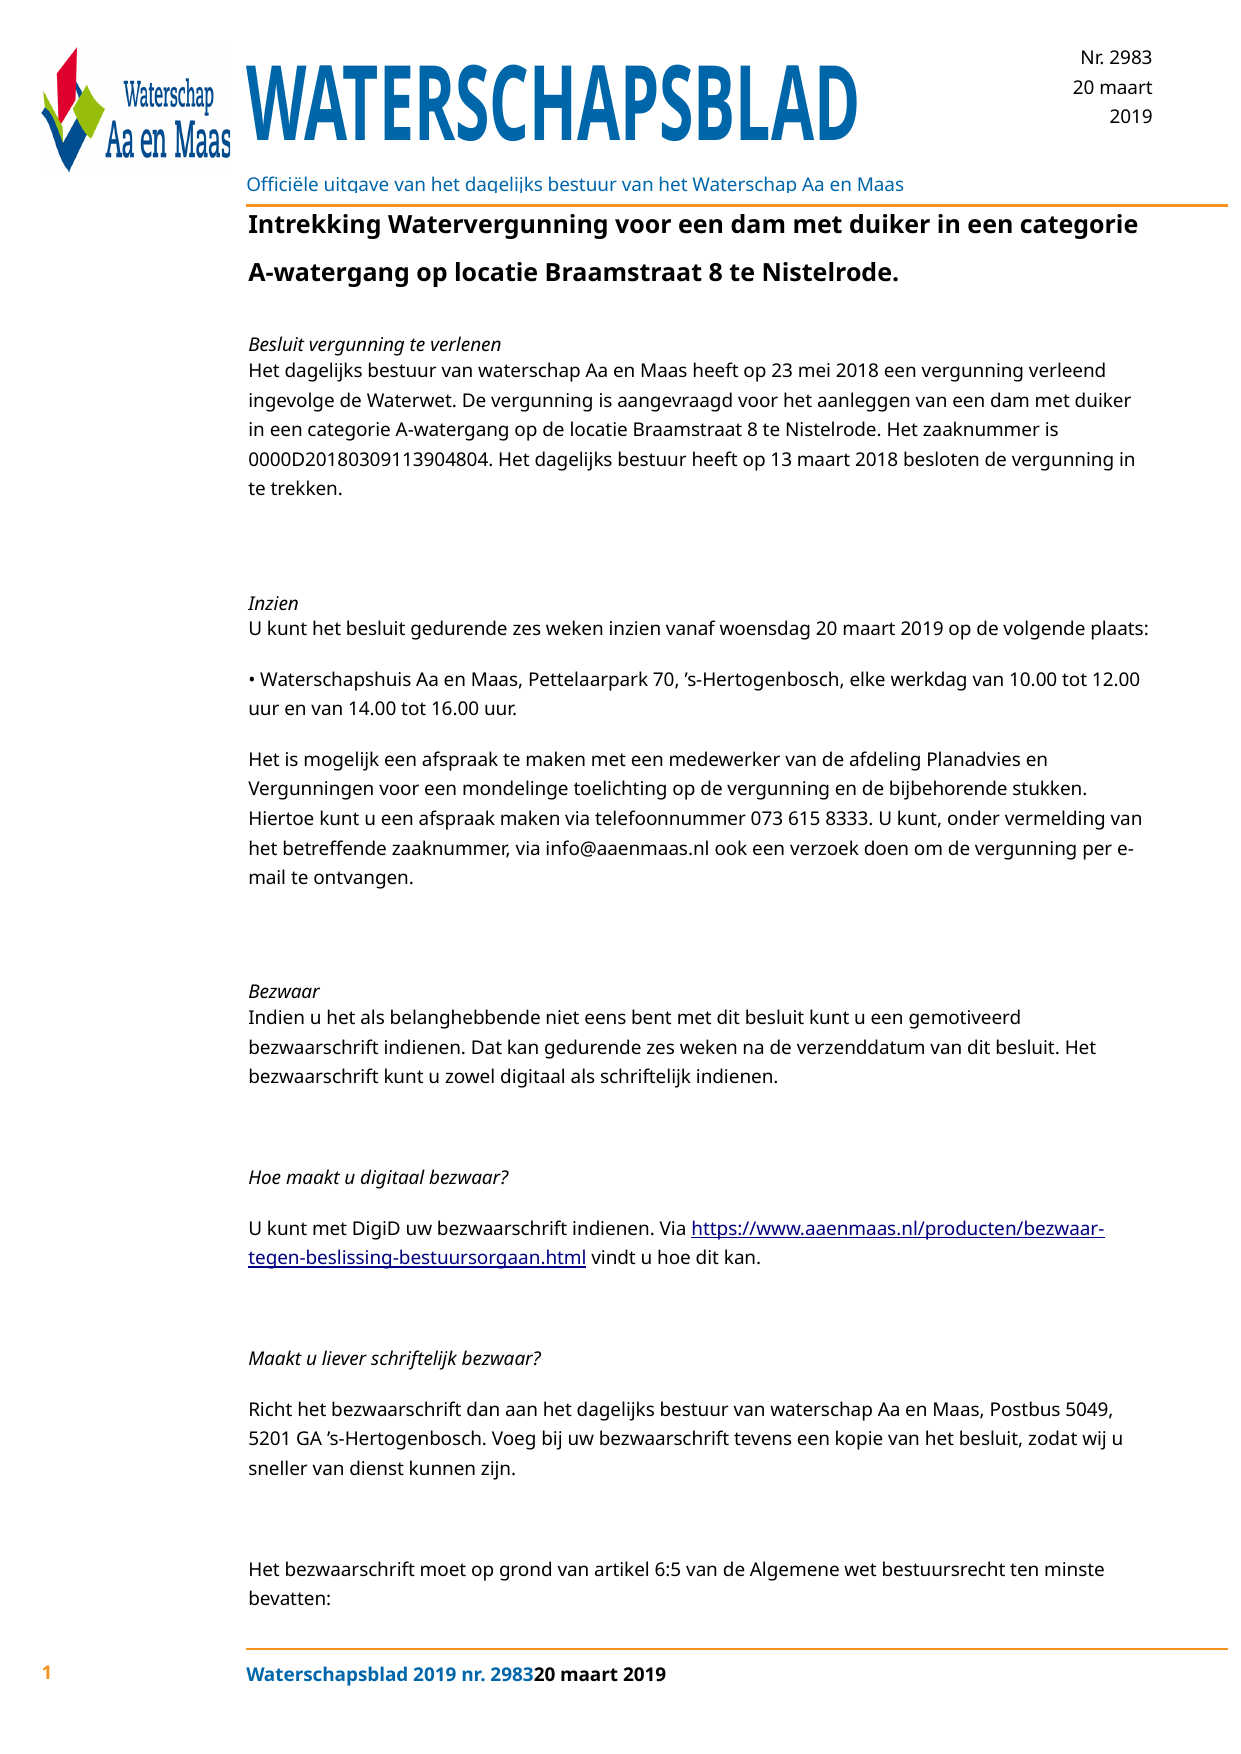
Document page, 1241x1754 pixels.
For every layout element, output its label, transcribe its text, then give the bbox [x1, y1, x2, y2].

text U kunt het besluit gedurende zes weken inzien vanaf woensdag 20 maart 2019 op de volgende plaats: [248, 616, 1152, 641]
text Hoe maakt u digitaal bezwaar? [248, 1164, 1152, 1190]
text Het bezwaarschrift moet op grond van artikel 6:5 van de Algemene wet bestuursrecht ten minste bevatten: [248, 1556, 1152, 1611]
text Het dagelijks bestuur van waterschap Aa en Maas heeft op 23 mei 2018 een vergunning verleend ingevolge de Waterwet. De vergunning is aangevraagd voor het aanleggen van een dam met duiker in een categorie A-watergang op de locatie Braamstraat 8 te Nistelrode. Het zaaknummer is 0000D20180309113904804. Het dagelijks bestuur heeft op 13 maart 2018 besloten de vergunning in te trekken. [248, 357, 1152, 501]
text Richt het bezwaarschrift dan aan het dagelijks bestuur van waterschap Aa en Maas, Postbus 5049, 5201 GA ’s-Hertogenbosch. Voeg bij uw bezwaarschrift tevens een kopie van het besluit, zodat wij u sneller van dienst kunnen zijn. [248, 1396, 1152, 1481]
text Besluit vergunning te verlenen [248, 331, 1152, 357]
picture [41, 47, 231, 172]
text Indien u het als belanghebbende niet eens bent met dit besluit kunt u een gemotiveerd bezwaarschrift indienen. Dat kan gedurende zes weken na de verzenddatum van dit besluit. Het bezwaarschrift kunt u zowel digitaal als schriftelijk indienen. [248, 1004, 1152, 1089]
text • Waterschapshuis Aa en Maas, Pettelaarpark 70, ’s-Hertogenbosch, elke werkdag van 10.00 tot 12.00 uur en van 14.00 tot 16.00 uur. [248, 666, 1152, 721]
text Intrekking Watervergunning voor een dam met duiker in een categorie A-watergang op locatie Braamstraat 8 te Nistelrode. [248, 207, 1152, 288]
text U kunt met DigiD uw bezwaarschrift indienen. Via https://www.aaenmaas.nl/producten/bezwaar-tegen-beslissing-bestuursorgaan.html vindt u hoe dit kan. [248, 1215, 1152, 1270]
text Bezwaar [248, 979, 1152, 1004]
text Inzien [248, 590, 1152, 616]
text Het is mogelijk een afspraak te maken met een medewerker van de afdeling Planadvies en Vergunningen voor een mondelinge toelichting op de vergunning en de bijbehorende stukken. Hiertoe kunt u een afspraak maken via telefoonnummer 073 615 8333. U kunt, onder vermelding van het betreffende zaaknummer, via info@aaenmaas.nl ook een verzoek doen om de vergunning per e-mail te ontvangen. [248, 746, 1152, 890]
text Maakt u liever schriftelijk bezwaar? [248, 1345, 1152, 1371]
